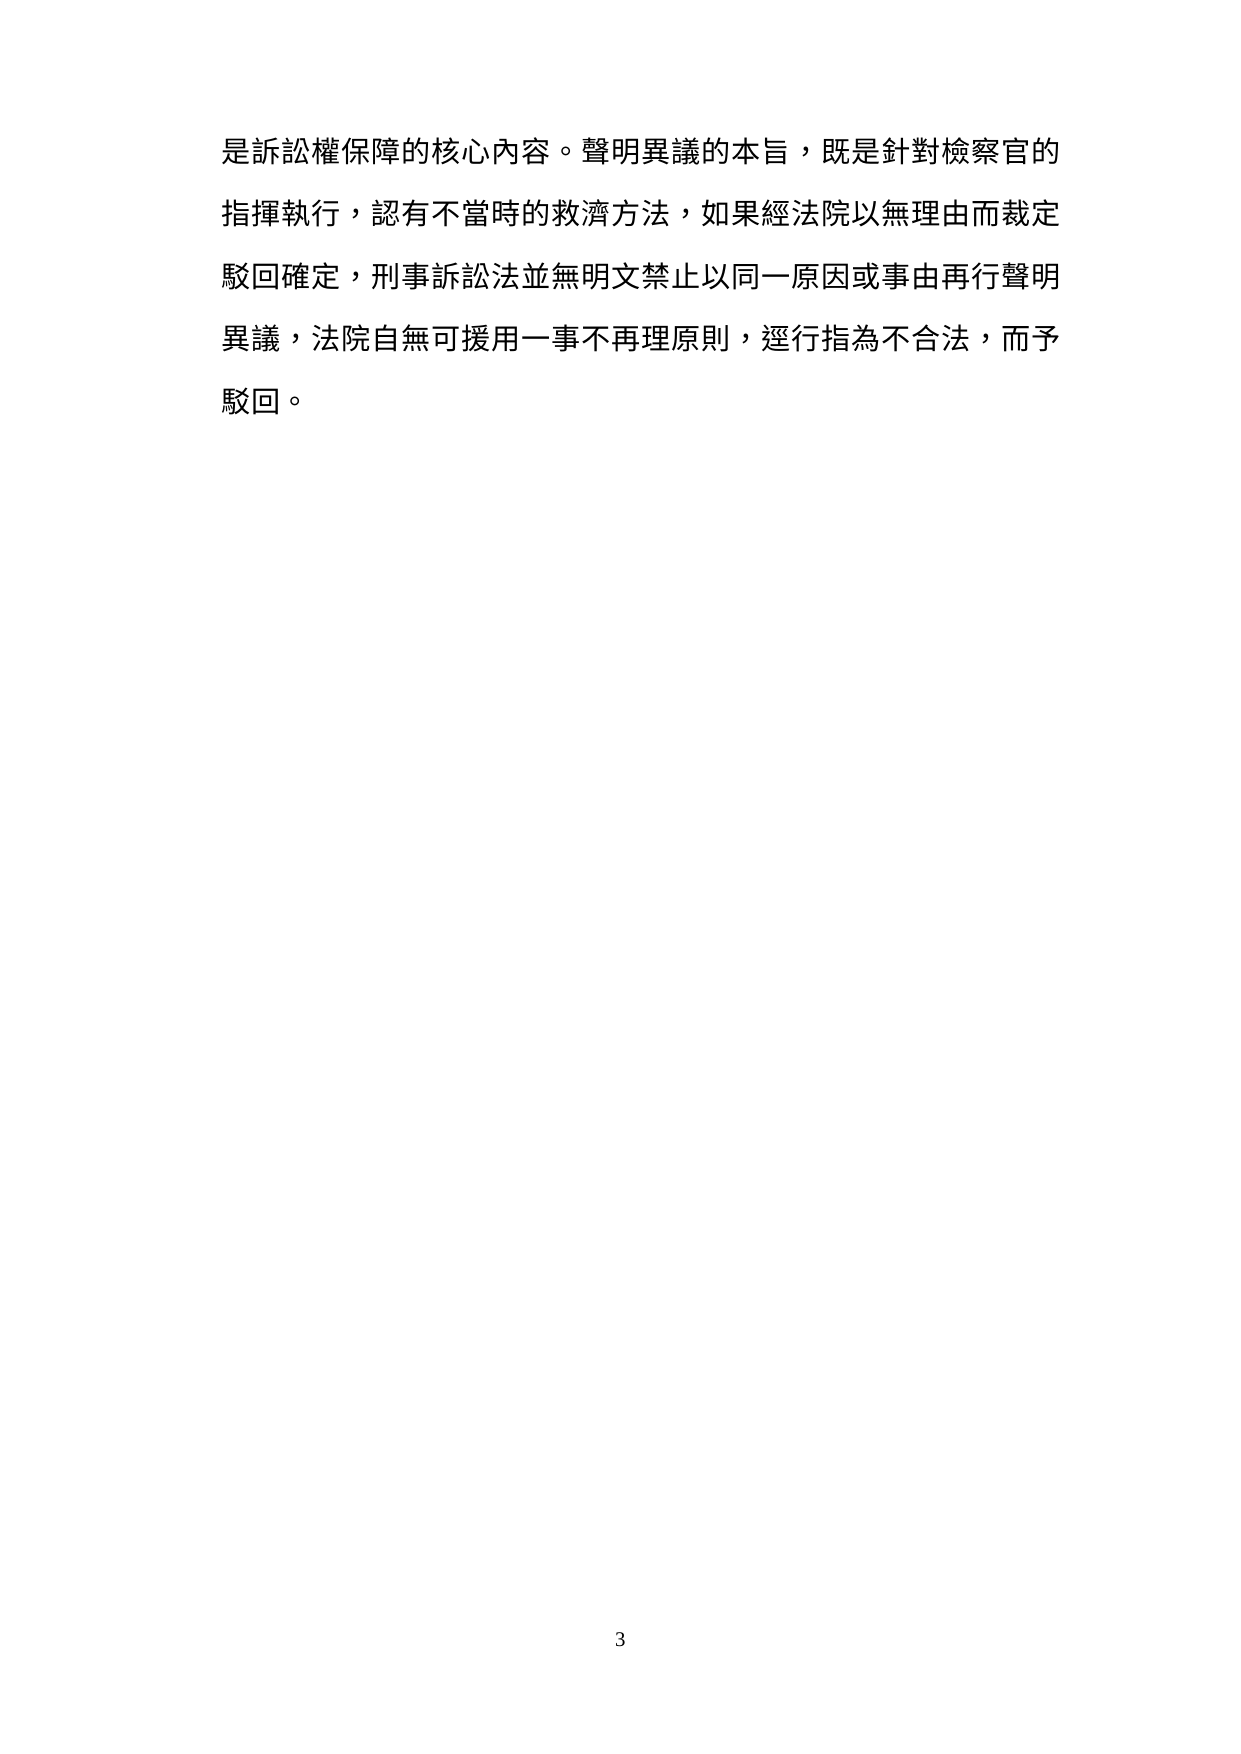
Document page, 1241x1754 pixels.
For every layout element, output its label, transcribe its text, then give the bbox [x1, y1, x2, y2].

text 是訴訟權保障的核心內容。聲明異議的本旨，既是針對檢察官的指揮執行，認有不當時的救濟方法，如果經法院以無理由而裁定駁回確定，刑事訴訟法並無明文禁止以同一原因或事由再行聲明異議，法院自無可援用一事不再理原則，逕行指為不合法，而予駁回。 [162, 108, 1063, 420]
